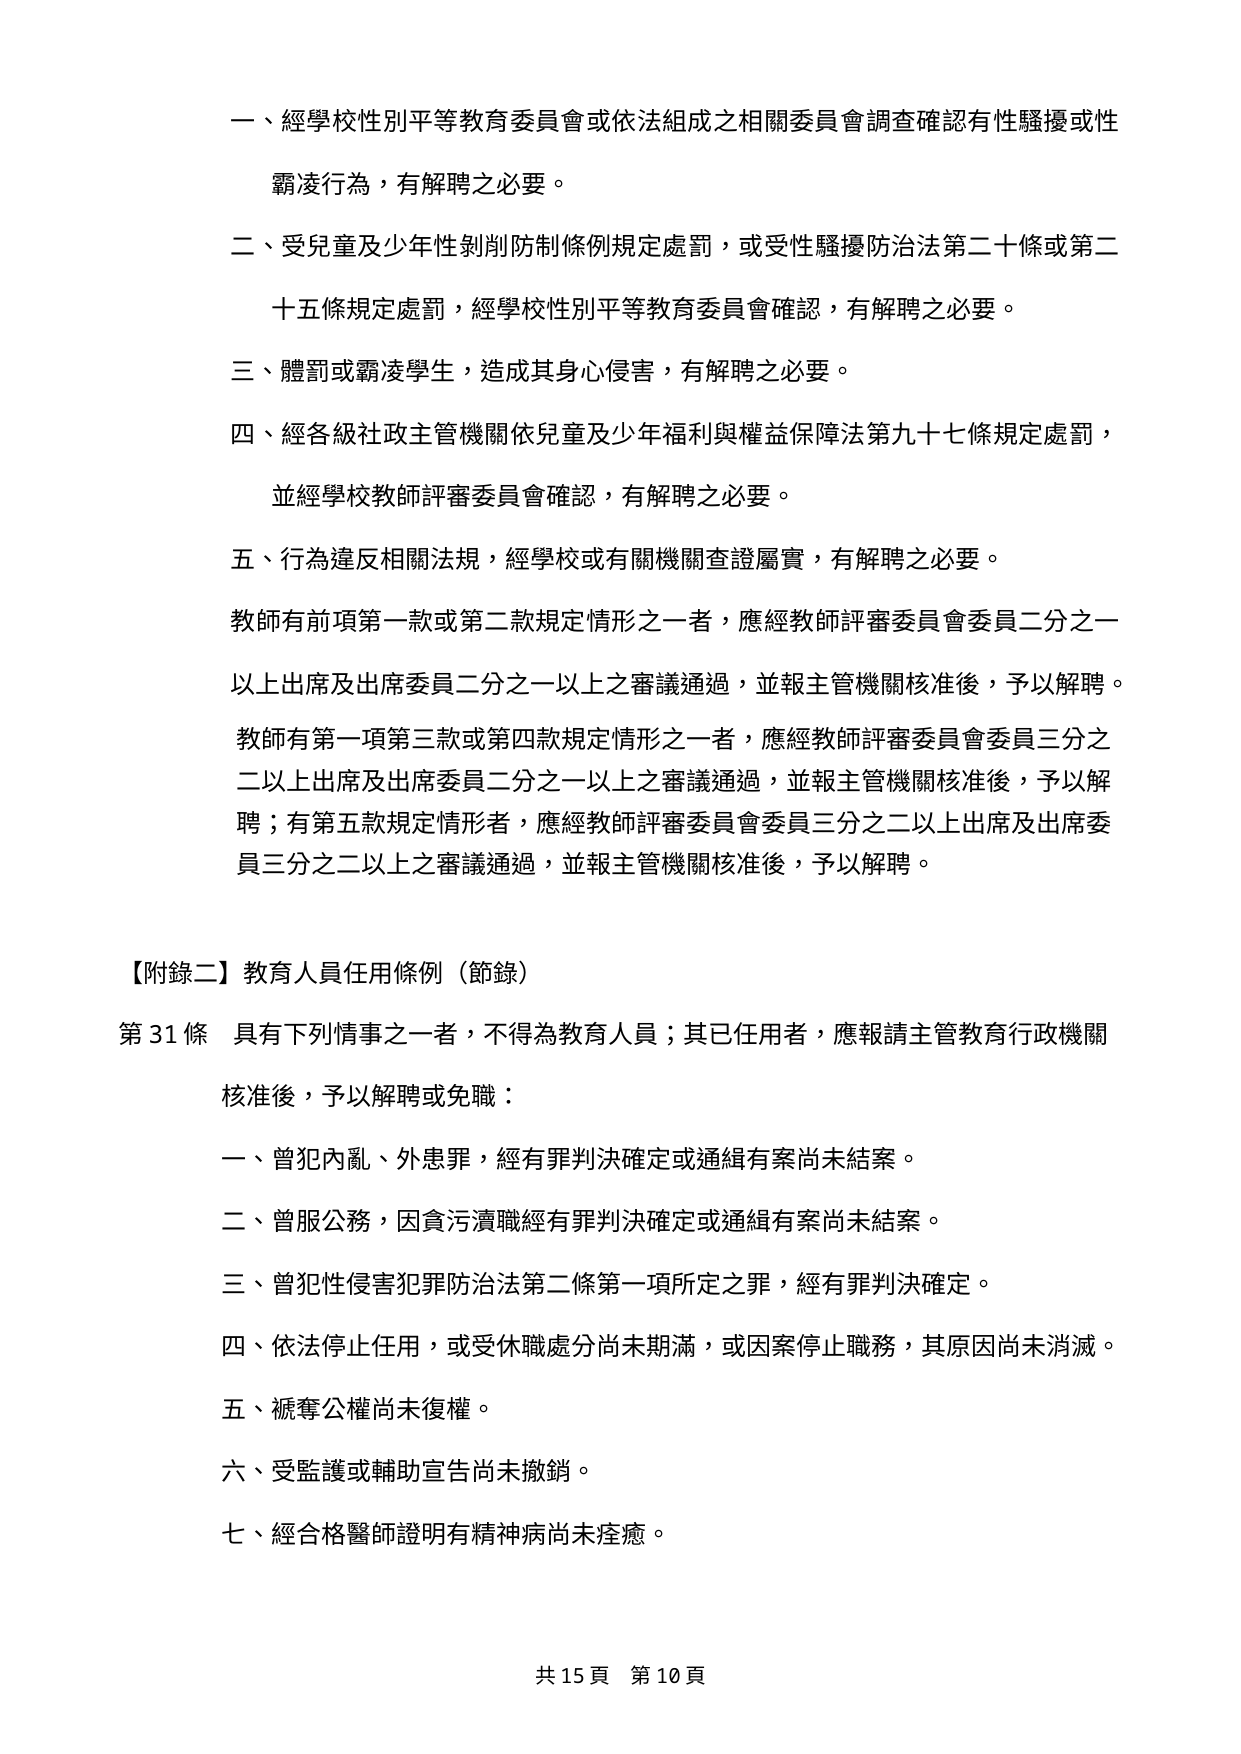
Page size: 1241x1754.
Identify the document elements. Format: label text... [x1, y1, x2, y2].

text 教師有第一項第三款或第四款規定情形之一者，應經教師評審委員會委員三分之二以上出席及出席委員二分之一以上之審議通過，並報主管機關核准後，予以解聘；有第五款規定情形者，應經教師評審委員會委員三分之二以上出席及出席委員三分之二以上之審議通過，並報主管機關核准後，予以解聘。 [236, 716, 1122, 882]
text 四、依法停止任用，或受休職處分尚未期滿，或因案停止職務，其原因尚未消滅。 [221, 1303, 1122, 1366]
text 一、經學校性別平等教育委員會或依法組成之相關委員會調查確認有性騷擾或性霸凌行為，有解聘之必要。 [230, 78, 1122, 203]
text 三、體罰或霸凌學生，造成其身心侵害，有解聘之必要。 [230, 328, 1122, 391]
text 七、經合格醫師證明有精神病尚未痊癒。 [221, 1491, 1122, 1553]
text 【附錄二】教育人員任用條例（節錄） [118, 949, 1122, 991]
text 四、經各級社政主管機關依兒童及少年福利與權益保障法第九十七條規定處罰，並經學校教師評審委員會確認，有解聘之必要。 [230, 391, 1122, 516]
text 三、曾犯性侵害犯罪防治法第二條第一項所定之罪，經有罪判決確定。 [221, 1241, 1122, 1303]
text 教師有前項第一款或第二款規定情形之一者，應經教師評審委員會委員二分之一以上出席及出席委員二分之一以上之審議通過，並報主管機關核准後，予以解聘。 [230, 578, 1122, 703]
text 二、曾服公務，因貪污瀆職經有罪判決確定或通緝有案尚未結案。 [221, 1178, 1122, 1241]
text 第31條 具有下列情事之一者，不得為教育人員；其已任用者，應報請主管教育行政機關核准後，予以解聘或免職： [118, 991, 1122, 1116]
text 五、行為違反相關法規，經學校或有關機關查證屬實，有解聘之必要。 [230, 516, 1122, 578]
text 五、褫奪公權尚未復權。 [221, 1366, 1122, 1428]
text 二、受兒童及少年性剝削防制條例規定處罰，或受性騷擾防治法第二十條或第二十五條規定處罰，經學校性別平等教育委員會確認，有解聘之必要。 [230, 203, 1122, 328]
text 一、曾犯內亂、外患罪，經有罪判決確定或通緝有案尚未結案。 [221, 1116, 1122, 1178]
text 六、受監護或輔助宣告尚未撤銷。 [221, 1428, 1122, 1491]
